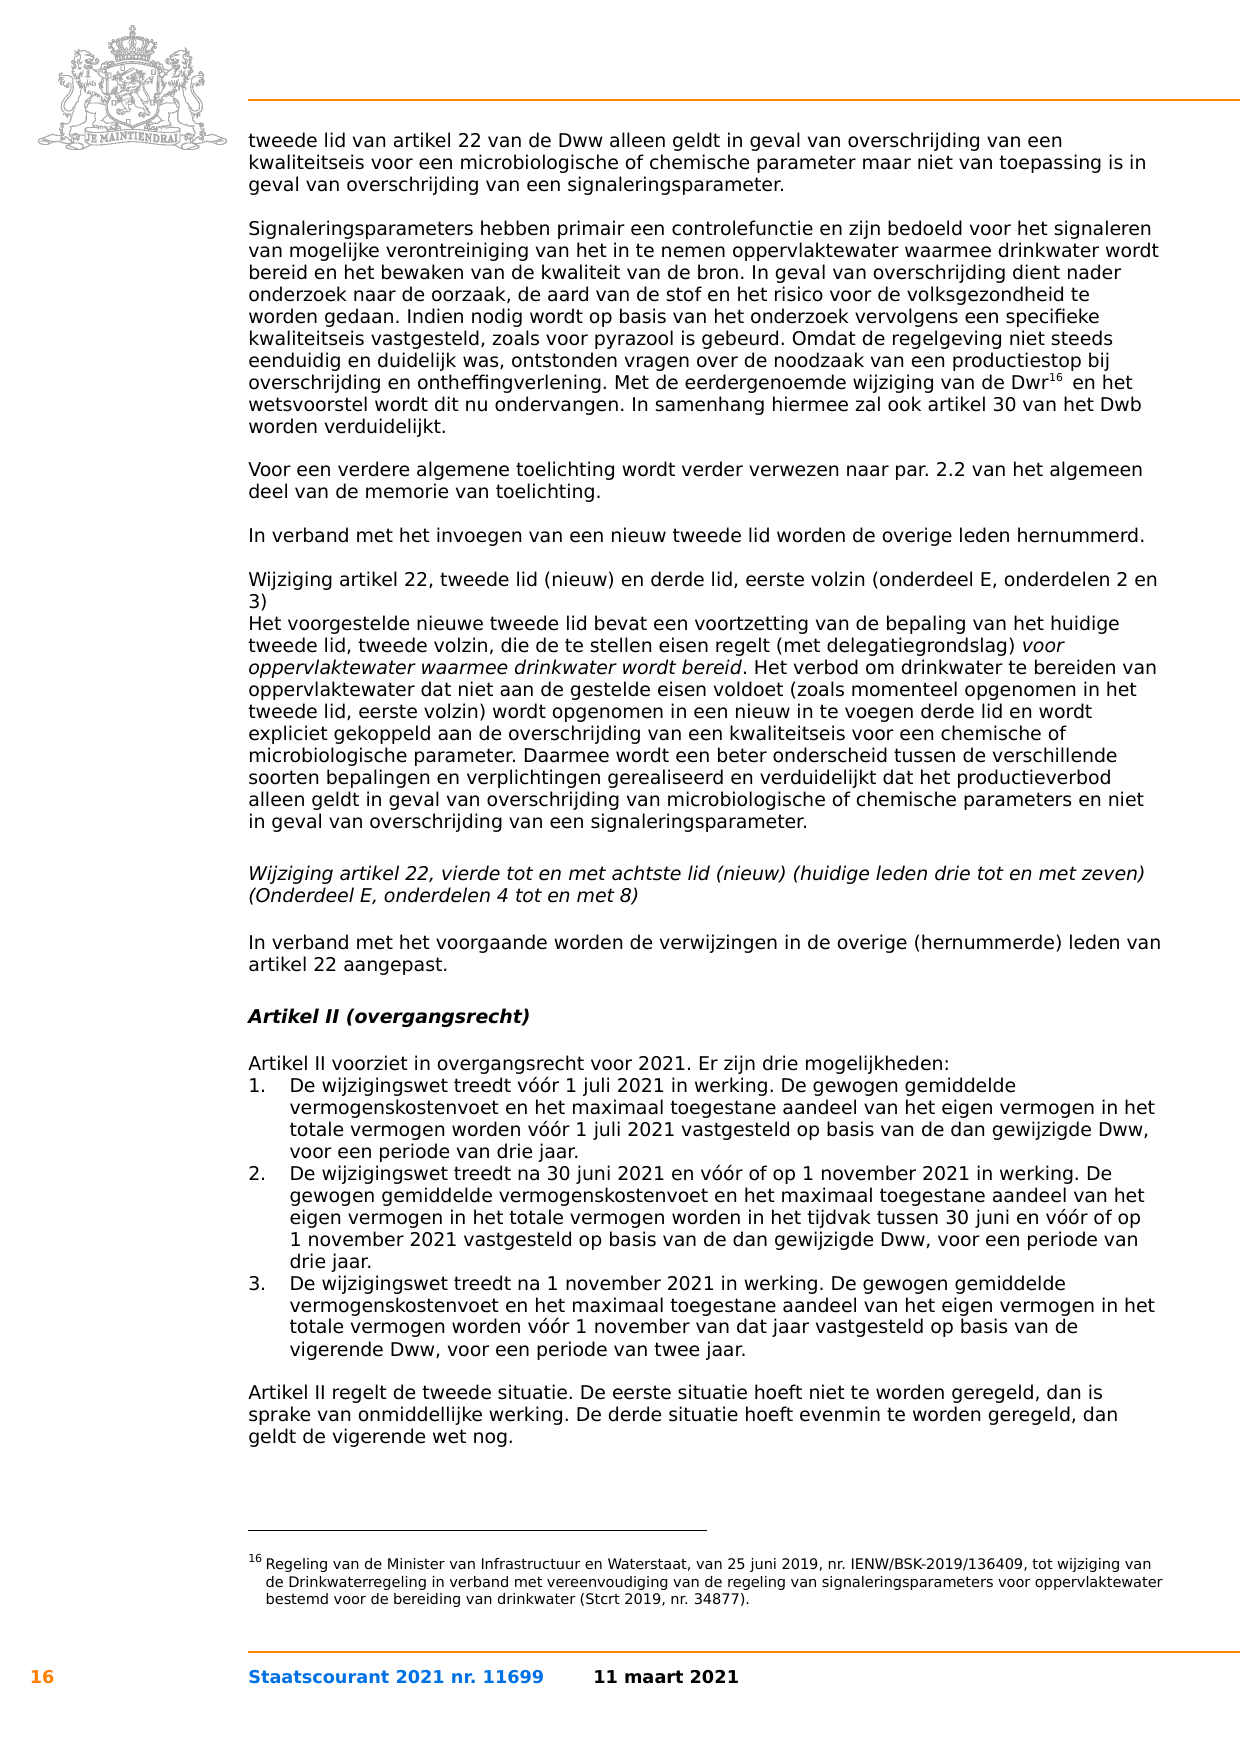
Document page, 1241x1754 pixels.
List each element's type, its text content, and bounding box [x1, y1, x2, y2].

subtitle Artikel II (overgangsrecht) [248, 1006, 1163, 1028]
text In verband met het voorgaande worden de verwijzingen in de overige (hernummerde) leden van artikel 22 aangepast. [248, 932, 1163, 976]
text 3. De wijzigingswet treedt na 1 november 2021 in werking. De gewogen gemiddelde vermogenskostenvoet en het maximaal toegestane aandeel van het eigen vermogen in het totale vermogen worden vóór 1 november van dat jaar vastgesteld op basis van de vigerende Dww, voor een periode van twee jaar. [248, 1272, 1163, 1360]
text tweede lid van artikel 22 van de Dww alleen geldt in geval van overschrijding van een kwaliteitseis voor een microbiologische of chemische parameter maar niet van toepassing is in geval van overschrijding van een signaleringsparameter. [248, 130, 1163, 196]
text Artikel II regelt de tweede situatie. De eerste situatie hoeft niet te worden geregeld, dan is sprake van onmiddellijke werking. De derde situatie hoeft evenmin te worden geregeld, dan geldt de vigerende wet nog. [248, 1382, 1163, 1448]
text Regeling van de Minister van Infrastructuur en Waterstaat, van 25 juni 2019, nr. IENW/BSK-2019/136409, tot wijziging van de Drinkwaterregeling in verband met vereenvoudiging van de regeling van signaleringsparameters voor oppervlaktewater bestemd voor de bereiding van drinkwater (Stcrt 2019, nr. 34877). [248, 1552, 1163, 1608]
text 2. De wijzigingswet treedt na 30 juni 2021 en vóór of op 1 november 2021 in werking. De gewogen gemiddelde vermogenskostenvoet en het maximaal toegestane aandeel van het eigen vermogen in het totale vermogen worden in het tijdvak tussen 30 juni en vóór of op 1 november 2021 vastgesteld op basis van de dan gewijzigde Dww, voor een periode van drie jaar. [248, 1163, 1163, 1272]
subtitle Wijziging artikel 22, vierde tot en met achtste lid (nieuw) (huidige leden drie tot en met zeven) (Onderdeel E, onderdelen 4 tot en met 8) [248, 863, 1163, 907]
text In verband met het invoegen van een nieuw tweede lid worden de overige leden hernummerd. [248, 525, 1163, 547]
text Artikel II voorziet in overgangsrecht voor 2021. Er zijn drie mogelijkheden: [248, 1053, 1163, 1075]
text 1. De wijzigingswet treedt vóór 1 juli 2021 in werking. De gewogen gemiddelde vermogenskostenvoet en het maximaal toegestane aandeel van het eigen vermogen in het totale vermogen worden vóór 1 juli 2021 vastgesteld op basis van de dan gewijzigde Dww, voor een periode van drie jaar. [248, 1075, 1163, 1163]
text Signaleringsparameters hebben primair een controlefunctie en zijn bedoeld voor het signaleren van mogelijke verontreiniging van het in te nemen oppervlaktewater waarmee drinkwater wordt bereid en het bewaken van de kwaliteit van de bron. In geval van overschrijding dient nader onderzoek naar de oorzaak, de aard van de stof en het risico voor de volksgezondheid te worden gedaan. Indien nodig wordt op basis van het onderzoek vervolgens een specifieke kwaliteitseis vastgesteld, zoals voor pyrazool is gebeurd. Omdat de regelgeving niet steeds eenduidig en duidelijk was, ontstonden vragen over de noodzaak van een productiestop bij overschrijding en ontheffingverlening. Met de eerdergenoemde wijziging van de Dwr en het wetsvoorstel wordt dit nu ondervangen. In samenhang hiermee zal ook artikel 30 van het Dwb worden verduidelijkt. [248, 218, 1163, 437]
text Voor een verdere algemene toelichting wordt verder verwezen naar par. 2.2 van het algemeen deel van de memorie van toelichting. [248, 459, 1163, 503]
text Het voorgestelde nieuwe tweede lid bevat een voortzetting van de bepaling van het huidige tweede lid, tweede volzin, die de te stellen eisen regelt (met delegatiegrondslag) voor oppervlaktewater waarmee drinkwater wordt bereid. Het verbod om drinkwater te bereiden van oppervlaktewater dat niet aan de gestelde eisen voldoet (zoals momenteel opgenomen in het tweede lid, eerste volzin) wordt opgenomen in een nieuw in te voegen derde lid en wordt expliciet gekoppeld aan de overschrijding van een kwaliteitseis voor een chemische of microbiologische parameter. Daarmee wordt een beter onderscheid tussen de verschillende soorten bepalingen en verplichtingen gerealiseerd en verduidelijkt dat het productieverbod alleen geldt in geval van overschrijding van microbiologische of chemische parameters en niet in geval van overschrijding van een signaleringsparameter. [248, 613, 1163, 833]
text Wijziging artikel 22, tweede lid (nieuw) en derde lid, eerste volzin (onderdeel E, onderdelen 2 en 3) [248, 569, 1163, 613]
picture [38, 25, 227, 150]
